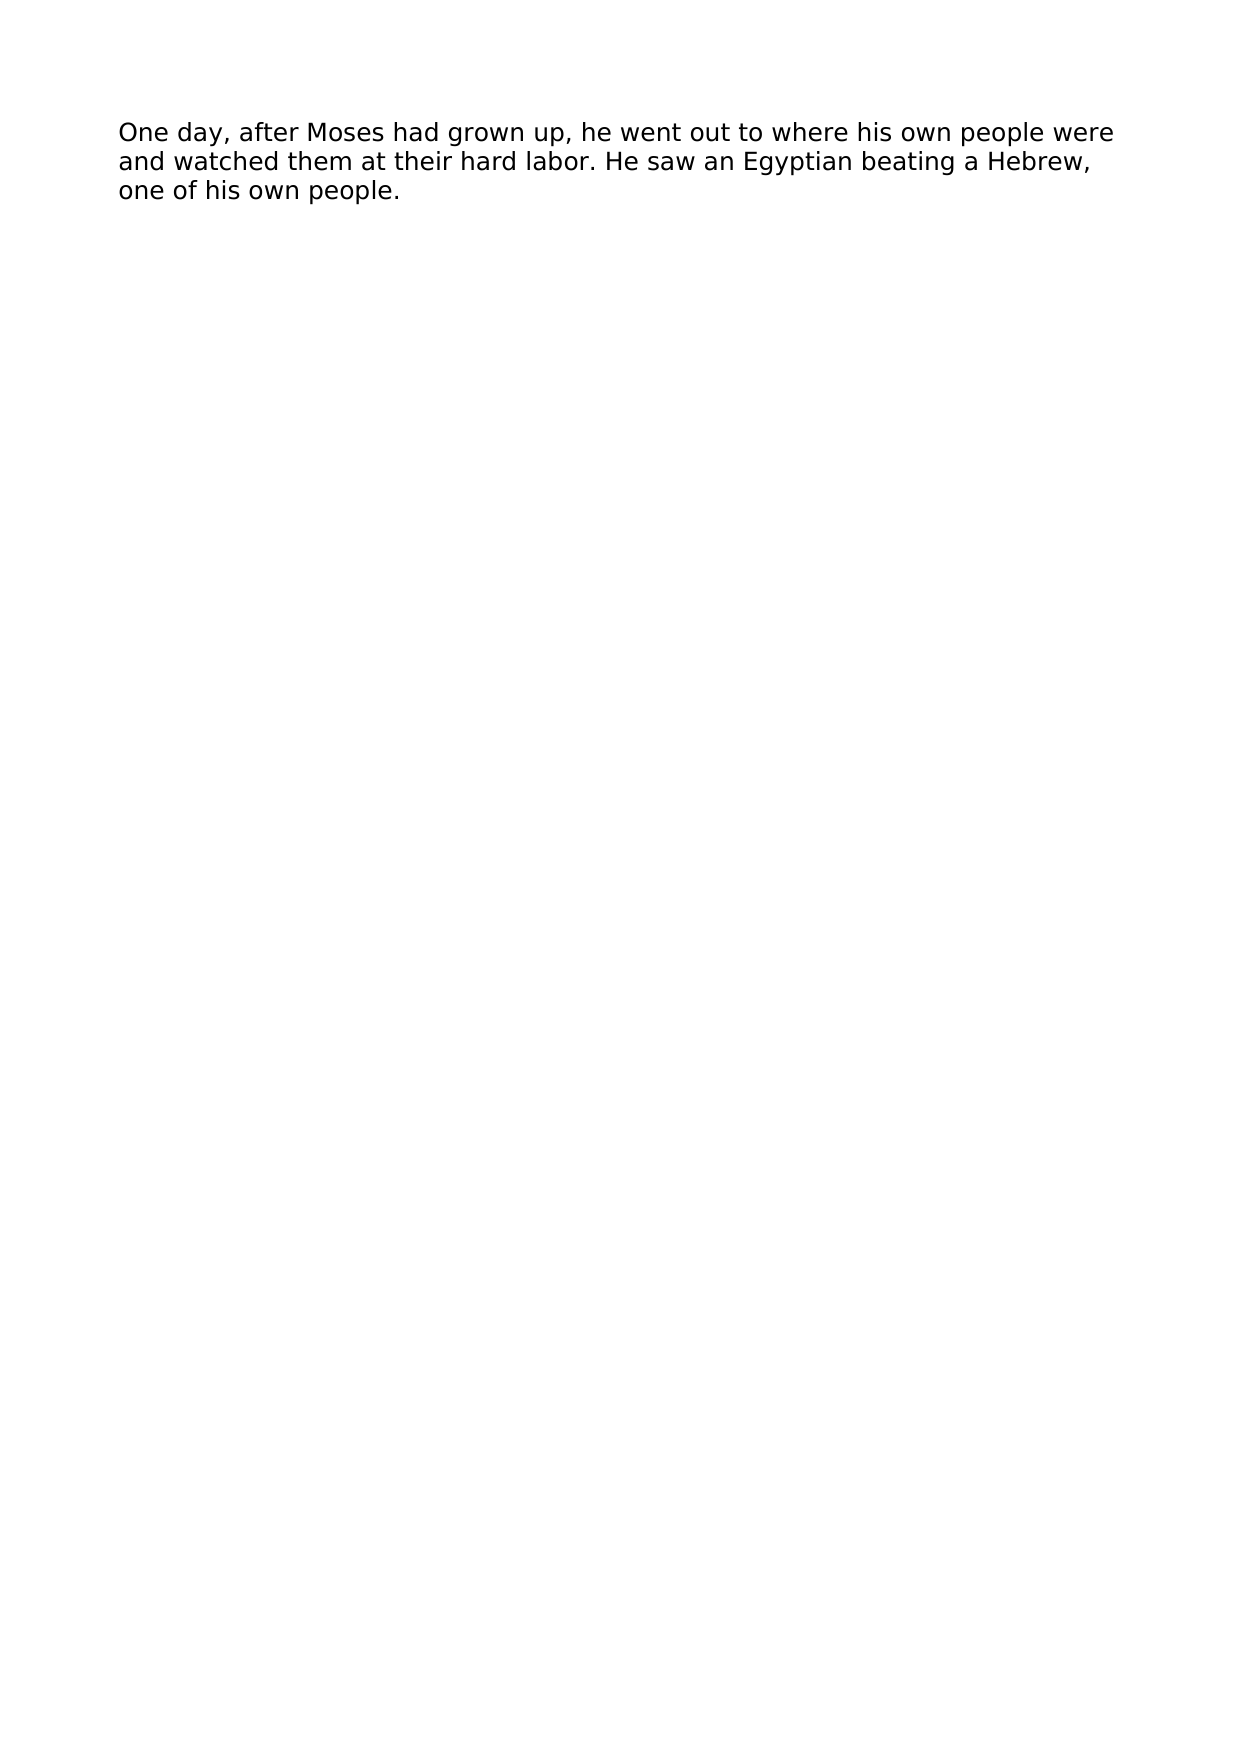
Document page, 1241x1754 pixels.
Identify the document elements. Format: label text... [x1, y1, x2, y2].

text One day, after Moses had grown up, he went out to where his own people were and watched them at their hard labor. He saw an Egyptian beating a Hebrew, one of his own people. [118, 118, 1122, 206]
